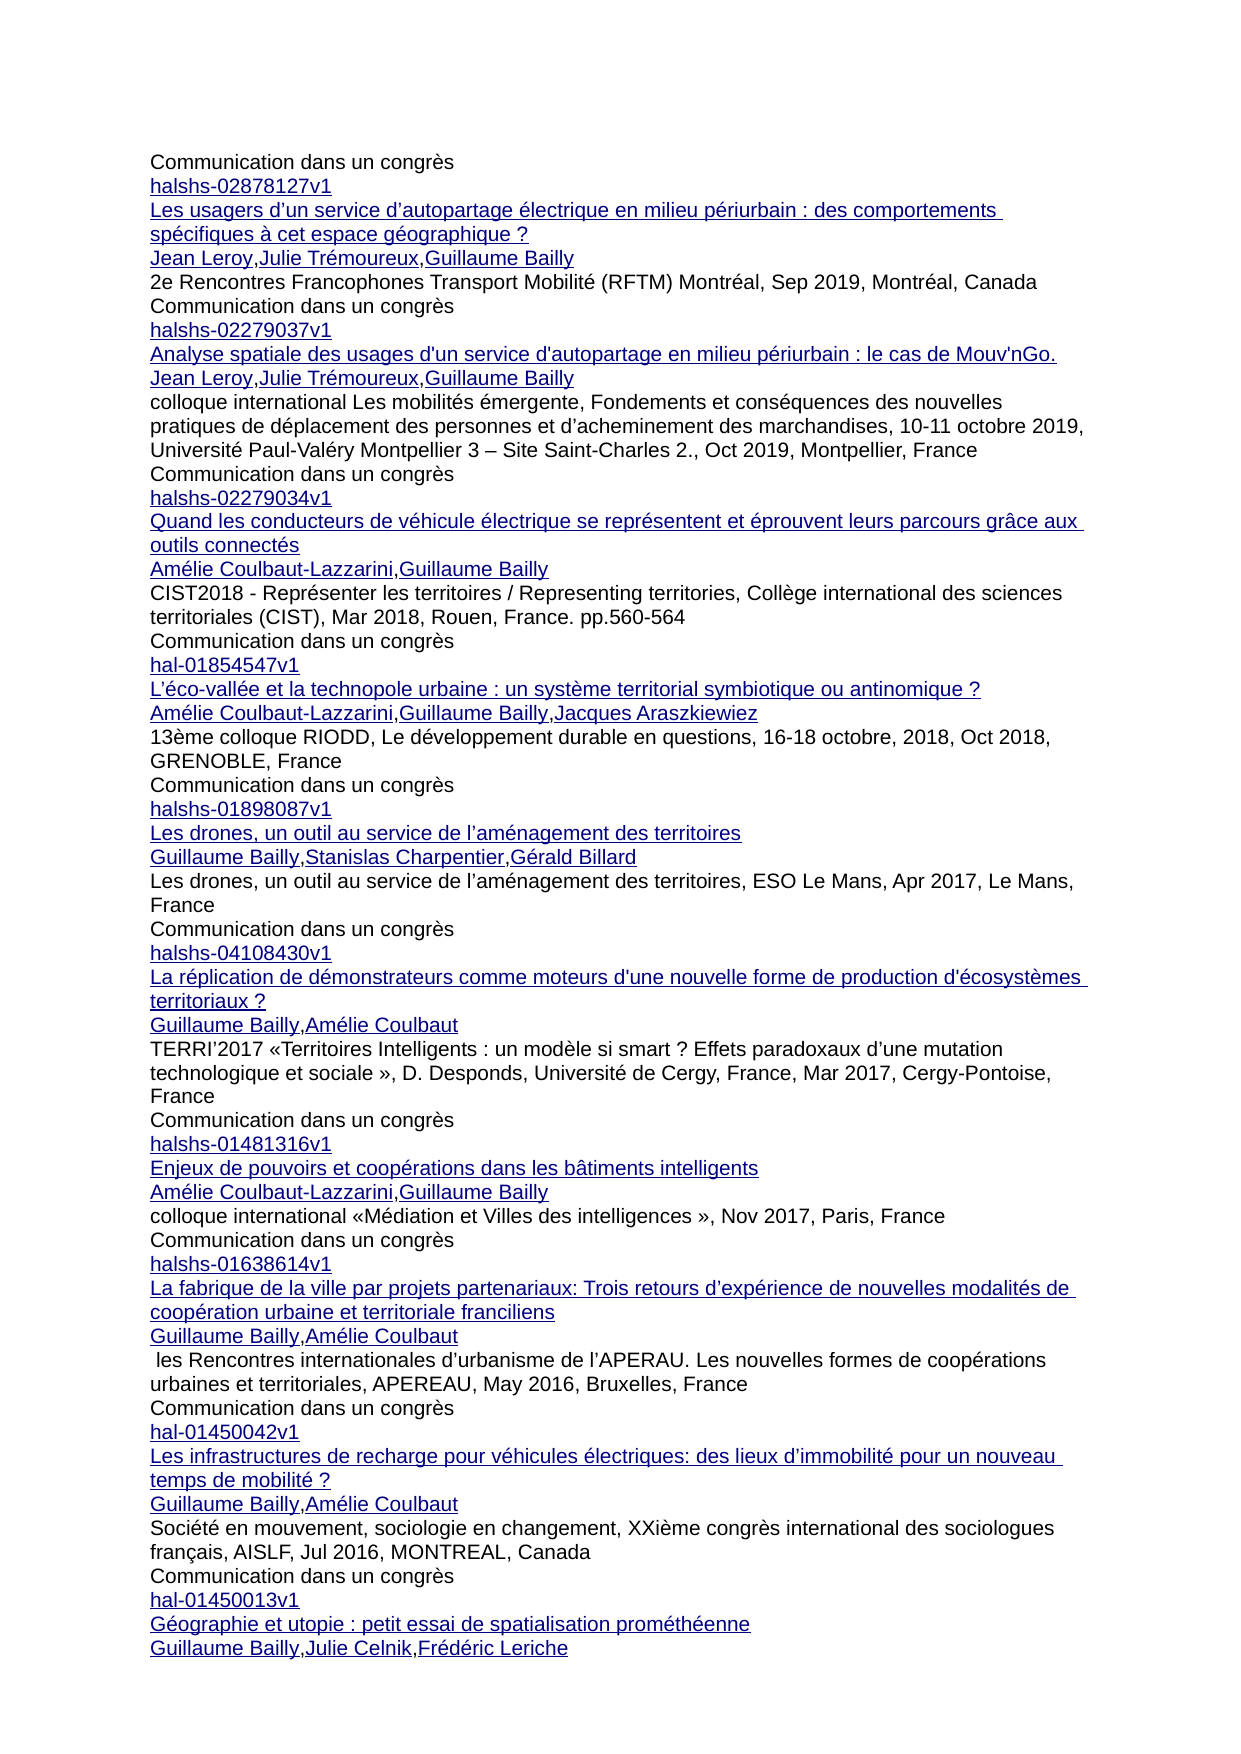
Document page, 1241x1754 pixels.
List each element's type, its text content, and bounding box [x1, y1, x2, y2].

table_cell Les usagers d’un service d’autopartage électrique en milieu périurbain : des comportements spécifiques à cet espace géographique ? Jean Leroy,Julie Trémoureux,Guillaume Bailly 2e Rencontres Francophones Transport Mobilité (RFTM) Montréal, Sep 2019, Montréal, Canada Communication dans un congrès halshs-02279037v1 [150, 198, 1090, 342]
table_cell Enjeux de pouvoirs et coopérations dans les bâtiments intelligents Amélie Coulbaut-Lazzarini,Guillaume Bailly colloque international «Médiation et Villes des intelligences », Nov 2017, Paris, France Communication dans un congrès halshs-01638614v1 [150, 1156, 1090, 1276]
table_cell L’éco-vallée et la technopole urbaine : un système territorial symbiotique ou antinomique ? Amélie Coulbaut-Lazzarini,Guillaume Bailly,Jacques Araszkiewiez 13ème colloque RIODD, Le développement durable en questions, 16-18 octobre, 2018, Oct 2018, GRENOBLE, France Communication dans un congrès halshs-01898087v1 [150, 677, 1090, 821]
table_cell Les drones, un outil au service de l’aménagement des territoires Guillaume Bailly,Stanislas Charpentier,Gérald Billard Les drones, un outil au service de l’aménagement des territoires, ESO Le Mans, Apr 2017, Le Mans, France Communication dans un congrès halshs-04108430v1 [150, 821, 1090, 964]
table_cell Les infrastructures de recharge pour véhicules électriques: des lieux d’immobilité pour un nouveau temps de mobilité ? Guillaume Bailly,Amélie Coulbaut Société en mouvement, sociologie en changement, XXième congrès international des sociologues français, AISLF, Jul 2016, MONTREAL, Canada Communication dans un congrès hal-01450013v1 [150, 1444, 1090, 1611]
table_cell La fabrique de la ville par projets partenariaux: Trois retours d’expérience de nouvelles modalités de coopération urbaine et territoriale franciliens Guillaume Bailly,Amélie Coulbaut les Rencontres internationales d’urbanisme de l’APERAU. Les nouvelles formes de coopérations urbaines et territoriales, APEREAU, May 2016, Bruxelles, France Communication dans un congrès hal-01450042v1 [150, 1276, 1090, 1444]
table_cell Géographie et utopie : petit essai de spatialisation prométhéenne Guillaume Bailly,Julie Celnik,Frédéric Leriche [150, 1611, 1090, 1659]
table_cell Analyse spatiale des usages d'un service d'autopartage en milieu périurbain : le cas de Mouv'nGo. Jean Leroy,Julie Trémoureux,Guillaume Bailly colloque international Les mobilités émergente, Fondements et conséquences des nouvelles pratiques de déplacement des personnes et d’acheminement des marchandises, 10-11 octobre 2019, Université Paul-Valéry Montpellier 3 – Site Saint-Charles 2., Oct 2019, Montpellier, France Communication dans un congrès halshs-02279034v1 [150, 342, 1090, 509]
table_cell Communication dans un congrès halshs-02878127v1 [150, 150, 1090, 198]
table_cell Quand les conducteurs de véhicule électrique se représentent et éprouvent leurs parcours grâce aux outils connectés Amélie Coulbaut-Lazzarini,Guillaume Bailly CIST2018 - Représenter les territoires / Representing territories, Collège international des sciences territoriales (CIST), Mar 2018, Rouen, France. pp.560-564 Communication dans un congrès hal-01854547v1 [150, 509, 1090, 677]
table_cell La réplication de démonstrateurs comme moteurs d'une nouvelle forme de production d'écosystèmes territoriaux ? Guillaume Bailly,Amélie Coulbaut TERRI’2017 «Territoires Intelligents : un modèle si smart ? Effets paradoxaux d’une mutation technologique et sociale », D. Desponds, Université de Cergy, France, Mar 2017, Cergy-Pontoise, France Communication dans un congrès halshs-01481316v1 [150, 965, 1090, 1156]
